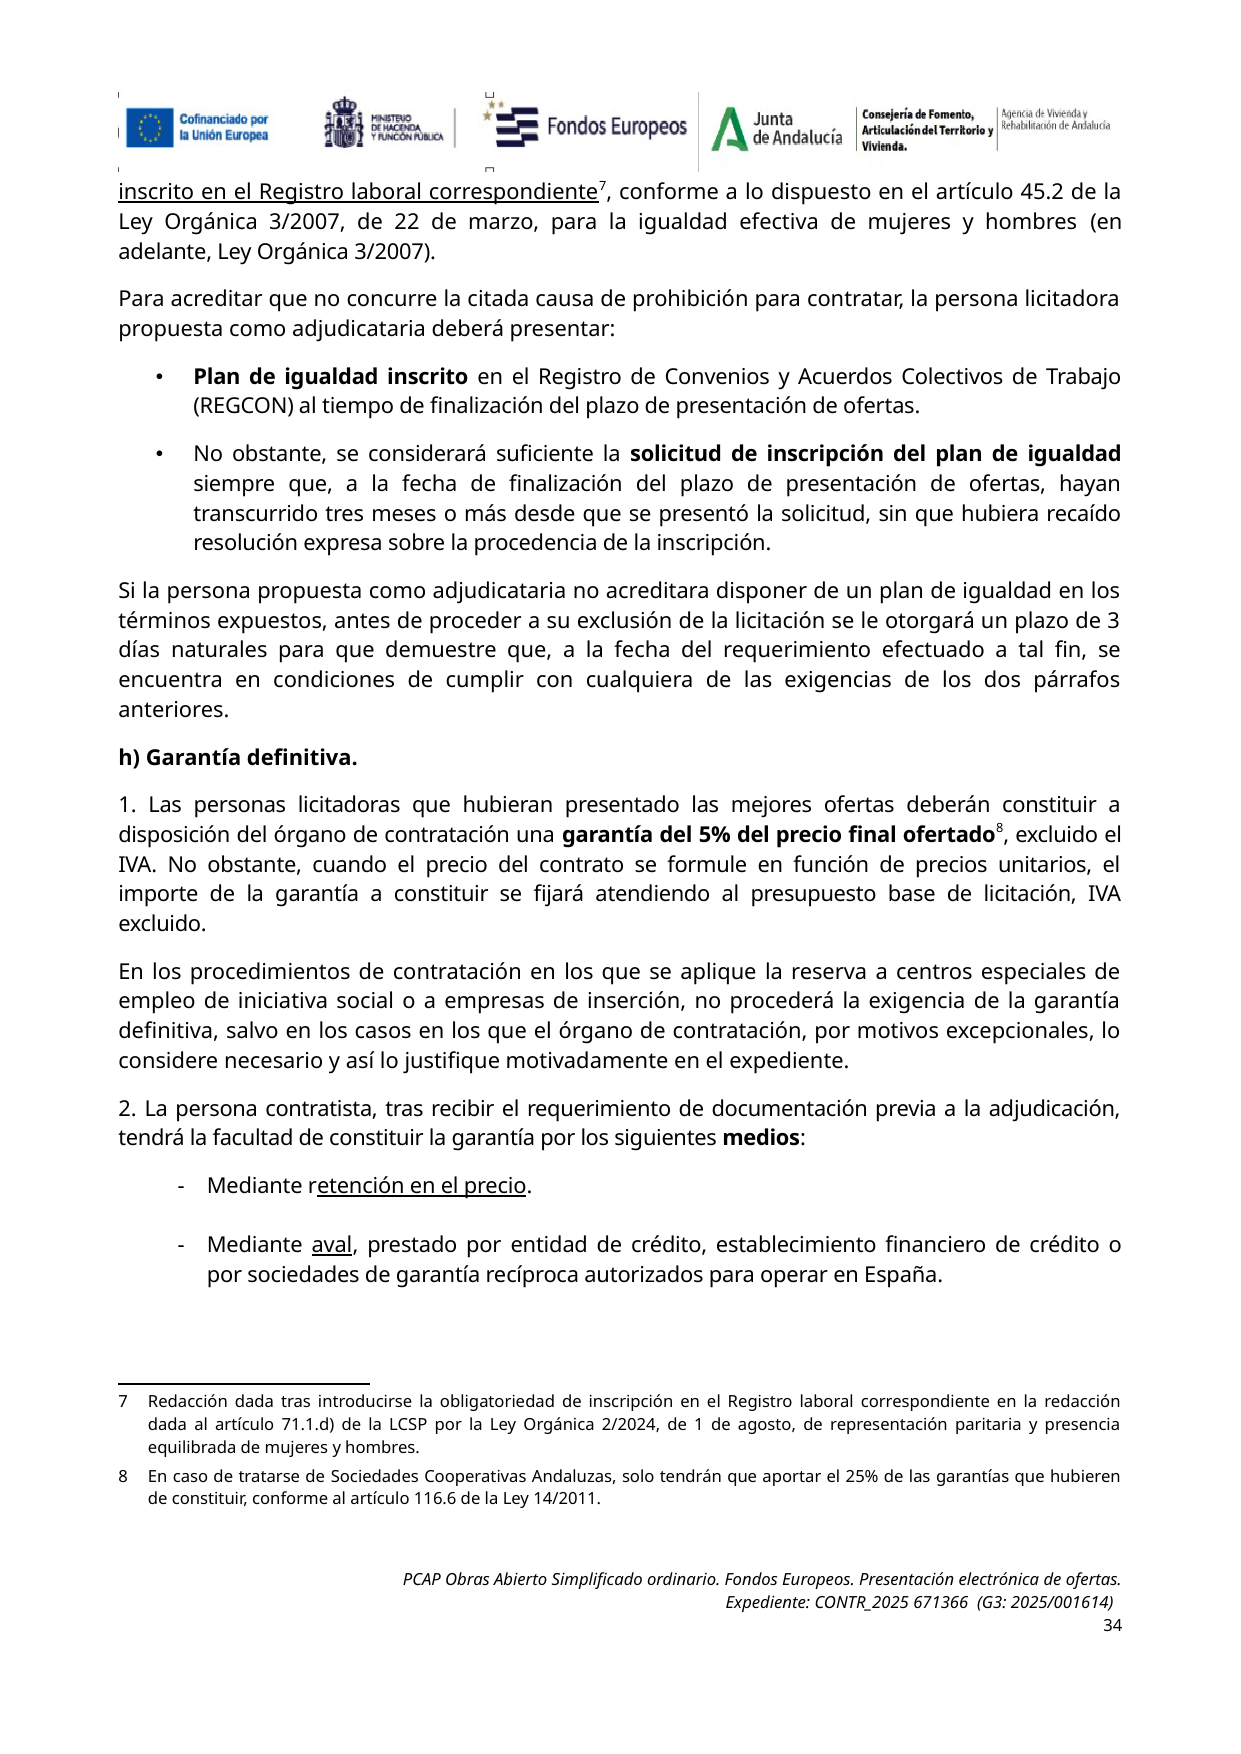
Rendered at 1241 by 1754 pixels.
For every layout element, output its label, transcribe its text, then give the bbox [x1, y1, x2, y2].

list Plan de igualdad inscrito en el Registro de Convenios y Acuerdos Colectivos de Trabajo (REGCON) al tiempo de finalización del plazo de presentación de ofertas. [156, 361, 1122, 420]
text Si la persona propuesta como adjudicataria no acreditara disponer de un plan de igualdad en los términos expuestos, antes de proceder a su exclusión de la licitación se le otorgará un plazo de 3 días naturales para que demuestre que, a la fecha del requerimiento efectuado a tal fin, se encuentra en condiciones de cumplir con cualquiera de las exigencias de los dos párrafos anteriores. [118, 575, 1122, 724]
text 2. La persona contratista, tras recibir el requerimiento de documentación previa a la adjudicación, tendrá la facultad de constituir la garantía por los siguientes medios: [118, 1093, 1122, 1152]
picture [118, 89, 1123, 172]
text En caso de tratarse de Sociedades Cooperativas Andaluzas, solo tendrán que aportar el 25% de las garantías que hubieren de constituir, conforme al artículo 116.6 de la Ley 14/2011. [118, 1464, 1122, 1509]
text inscrito en el Registro laboral correspondiente, conforme a lo dispuesto en el artículo 45.2 de la Ley Orgánica 3/2007, de 22 de marzo, para la igualdad efectiva de mujeres y hombres (en adelante, Ley Orgánica 3/2007). [118, 176, 1122, 266]
text - Mediante retención en el precio. [177, 1170, 1122, 1200]
text 1. Las personas licitadoras que hubieran presentado las mejores ofertas deberán constituir a disposición del órgano de contratación una garantía del 5% del precio final ofertado, excluido el IVA. No obstante, cuando el precio del contrato se formule en función de precios unitarios, el importe de la garantía a constituir se fijará atendiendo al presupuesto base de licitación, IVA excluido. [118, 789, 1122, 938]
text Para acreditar que no concurre la citada causa de prohibición para contratar, la persona licitadora propuesta como adjudicataria deberá presentar: [118, 283, 1122, 343]
list No obstante, se considerará suficiente la solicitud de inscripción del plan de igualdad siempre que, a la fecha de finalización del plazo de presentación de ofertas, hayan transcurrido tres meses o más desde que se presentó la solicitud, sin que hubiera recaído resolución expresa sobre la procedencia de la inscripción. [156, 438, 1122, 557]
text - Mediante aval, prestado por entidad de crédito, establecimiento financiero de crédito o por sociedades de garantía recíproca autorizados para operar en España. [177, 1229, 1122, 1289]
text h) Garantía definitiva. [118, 742, 1122, 771]
text En los procedimientos de contratación en los que se aplique la reserva a centros especiales de empleo de iniciativa social o a empresas de inserción, no procederá la exigencia de la garantía definitiva, salvo en los casos en los que el órgano de contratación, por motivos excepcionales, lo considere necesario y así lo justifique motivadamente en el expediente. [118, 956, 1122, 1075]
text Redacción dada tras introducirse la obligatoriedad de inscripción en el Registro laboral correspondiente en la redacción dada al artículo 71.1.d) de la LCSP por la Ley Orgánica 2/2024, de 1 de agosto, de representación paritaria y presencia equilibrada de mujeres y hombres. [118, 1390, 1122, 1458]
